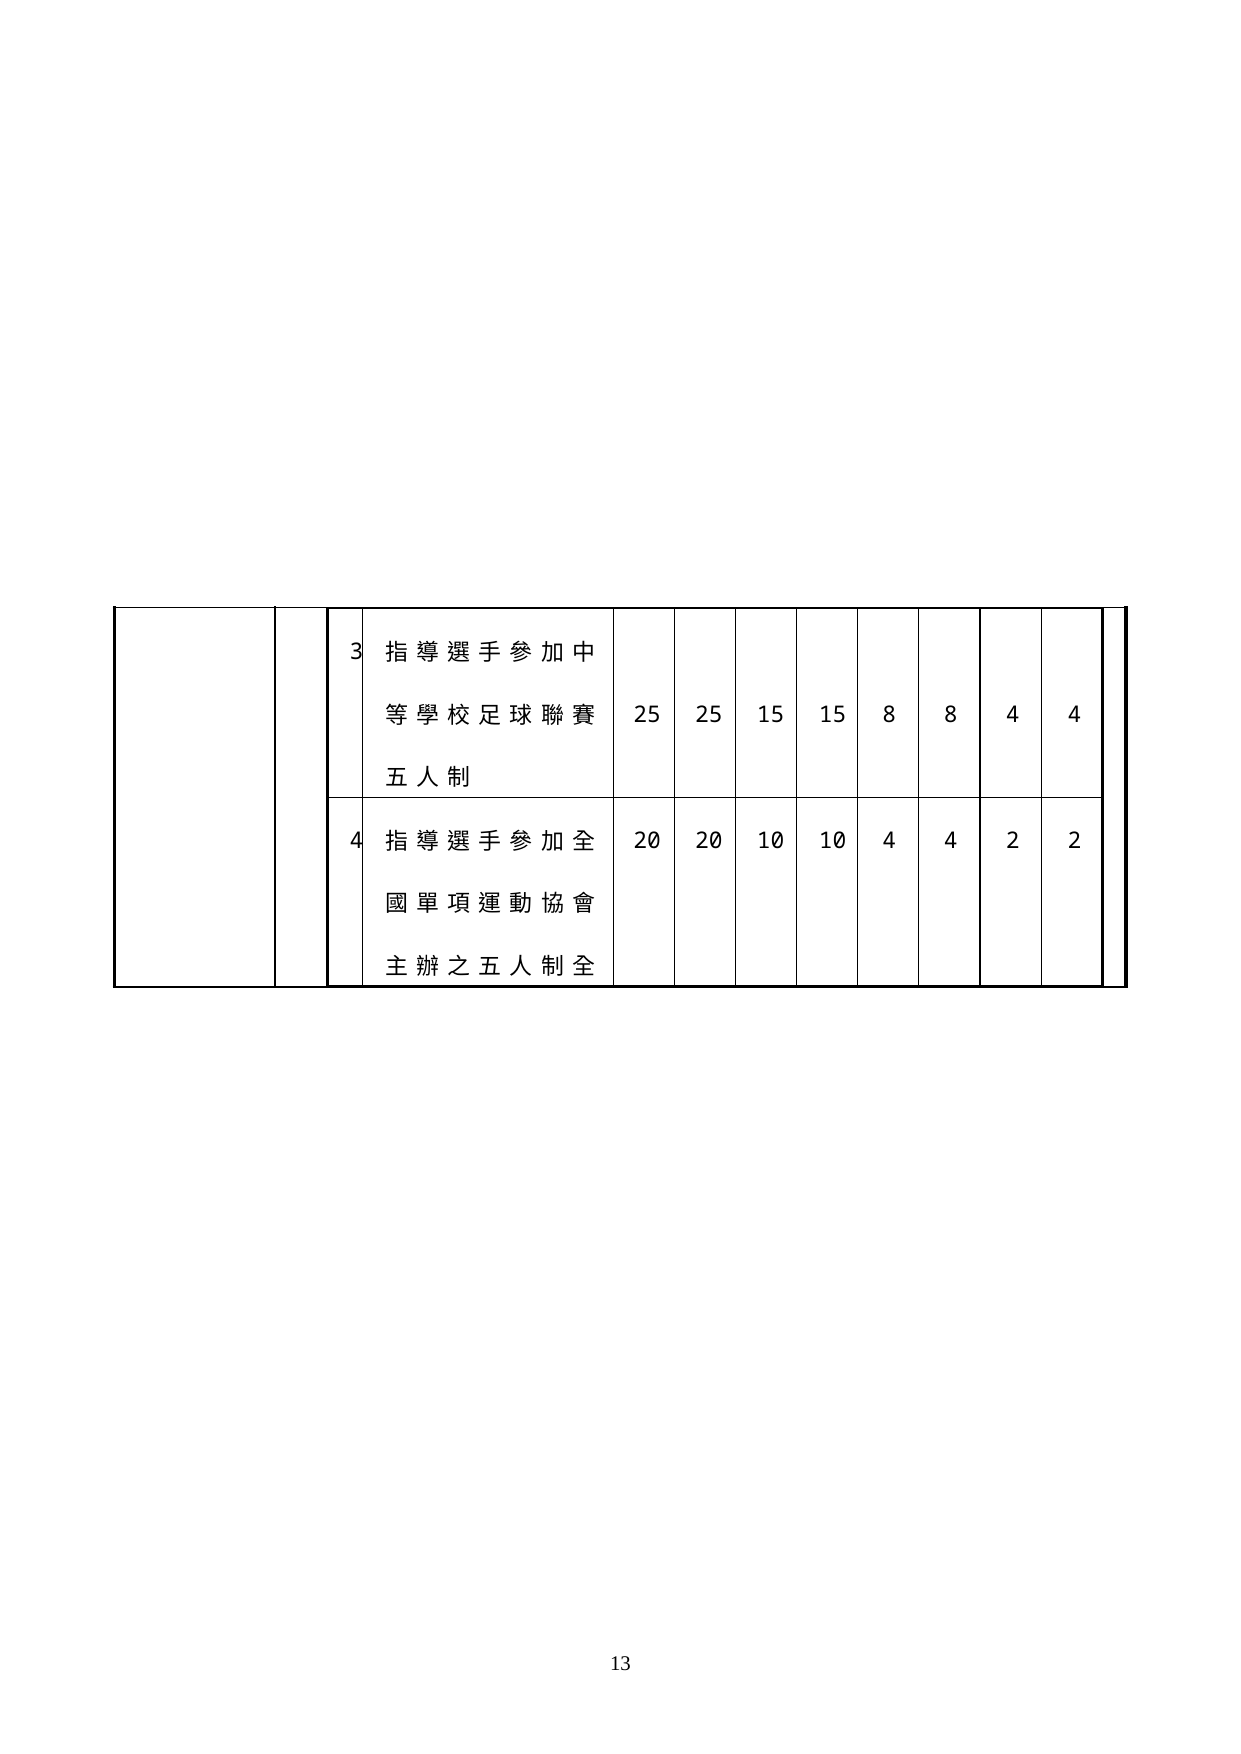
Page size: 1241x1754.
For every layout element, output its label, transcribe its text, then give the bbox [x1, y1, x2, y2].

table_cell 2 [981, 798, 1041, 985]
table_cell [116, 608, 274, 986]
table_cell 4 [981, 609, 1041, 797]
table_cell 20 [614, 798, 674, 985]
table_cell 3 [329, 609, 362, 797]
table_cell 指導選手參加全國單項運動協會主辦之五人制全 [363, 798, 613, 985]
table_cell 8 [858, 609, 918, 797]
table_cell 指導選手參加下列運動賽事獲有成績且可提出證明者，換算積分如下： 積分採計以自選3年內（113至115年度）最佳成績一項為限。 積分證明文件：指導積分以指導成績敘獎令影本、指導學生獎狀影本（併秩序冊或參賽指導證明）採計積分。（影本皆須與正本無誤，依序裝訂查驗，驗畢當場發還）。 積分認證正本倘文件遺失，得由原主（承）辦單位出具證明並核章。 積分採計以報考運動種類之賽事為限，僅得採計上列審查得分換算表之賽事成績。 如有相關積分爭議，均由報名現場之積分疑義審查小組判定之。 [1104, 608, 1124, 986]
table_cell 10 [736, 798, 796, 985]
table_cell 8 [919, 609, 979, 797]
table_cell 指導選手參加中等學校足球聯賽五人制 [363, 609, 613, 797]
table_cell 15 [797, 609, 857, 797]
table_cell 4 [919, 798, 979, 985]
table_cell 4 [858, 798, 918, 985]
table_cell 10 [797, 798, 857, 985]
table_cell 2 [1042, 798, 1101, 985]
table_cell 25 [614, 609, 674, 797]
table_cell 指導選手參加下列運動賽事獲有成績且可提出證明者，換算積分如下： 積分採計以自選3年內（113至115年度）最佳成績一項為限。 積分證明文件：指導積分以指導成績敘獎令影本、指導學生獎狀影本（併秩序冊或參賽指導證明）採計積分。（影本皆須與正本無誤，依序裝訂查驗，驗畢當場發還）。 積分認證正本倘文件遺失，得由原主（承）辦單位出具證明並核章。 積分採計以報考運動種類之賽事為限，僅得採計上列審查得分換算表之賽事成績。 如有相關積分爭議，均由報名現場之積分疑義審查小組判定之。 [276, 608, 326, 986]
table_cell 4 [1042, 609, 1101, 797]
table_cell 15 [736, 609, 796, 797]
table_cell 25 [675, 609, 735, 797]
table_cell 20 [675, 798, 735, 985]
table_cell 4 [329, 798, 362, 985]
